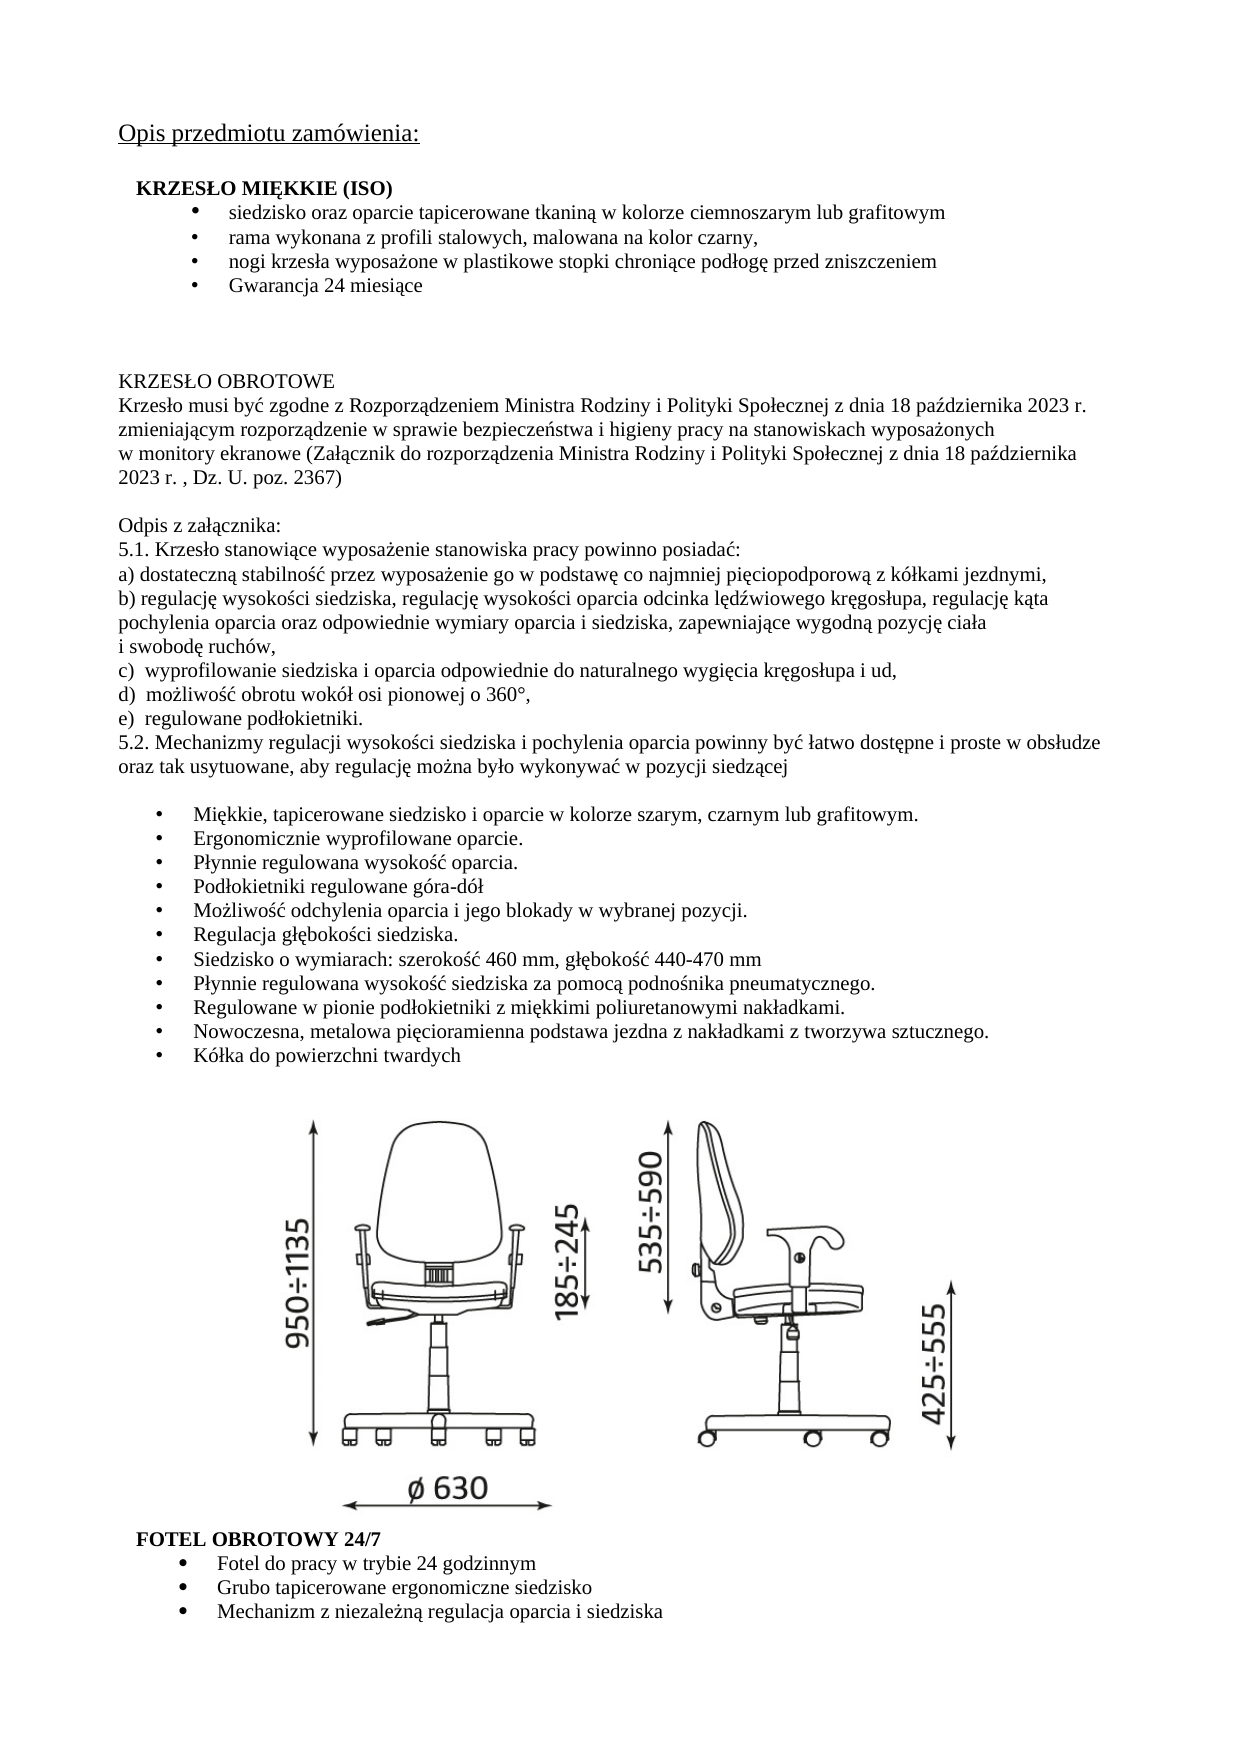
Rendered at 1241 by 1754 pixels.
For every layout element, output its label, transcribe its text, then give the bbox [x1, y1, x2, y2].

list Gwarancja 24 miesiące [191, 273, 1122, 297]
text a) dostateczną stabilność przez wyposażenie go w podstawę co najmniej pięciopodporową z kółkami jezdnymi, [118, 561, 1122, 586]
list Mechanizm z niezależną regulacja oparcia i siedziska [179, 1599, 1122, 1623]
text b) regulację wysokości siedziska, regulację wysokości oparcia odcinka lędźwiowego kręgosłupa, regulację kąta pochylenia oparcia oraz odpowiednie wymiary oparcia i siedziska, zapewniające wygodną pozycję ciała i swobodę ruchów, [118, 586, 1122, 658]
list Kółka do powierzchni twardych [156, 1043, 1122, 1067]
list Regulowane w pionie podłokietniki z miękkimi poliuretanowymi nakładkami. [156, 994, 1122, 1019]
text d) możliwość obrotu wokół osi pionowej o 360°, [118, 682, 1122, 706]
list Płynnie regulowana wysokość siedziska za pomocą podnośnika pneumatycznego. [156, 971, 1122, 994]
list Siedzisko o wymiarach: szerokość 460 mm, głębokość 440-470 mm [156, 946, 1122, 971]
list nogi krzesła wyposażone w plastikowe stopki chroniące podłogę przed zniszczeniem [191, 249, 1122, 273]
list Regulacja głębokości siedziska. [156, 922, 1122, 946]
text c) wyprofilowanie siedziska i oparcia odpowiednie do naturalnego wygięcia kręgosłupa i ud, [118, 658, 1122, 682]
text Krzesło musi być zgodne z Rozporządzeniem Ministra Rodziny i Polityki Społecznej z dnia 18 października 2023 r. zmieniającym rozporządzenie w sprawie bezpieczeństwa i higieny pracy na stanowiskach wyposażonych w monitory ekranowe (Załącznik do rozporządzenia Ministra Rodziny i Polityki Społecznej z dnia 18 października 2023 r. , Dz. U. poz. 2367) [118, 393, 1122, 489]
text 5.2. Mechanizmy regulacji wysokości siedziska i pochylenia oparcia powinny być łatwo dostępne i proste w obsłudze oraz tak usytuowane, aby regulację można było wykonywać w pozycji siedzącej [118, 730, 1122, 778]
text KRZESŁO OBROTOWE [118, 369, 1122, 393]
list Płynnie regulowana wysokość oparcia. [156, 850, 1122, 874]
list Fotel do pracy w trybie 24 godzinnym [179, 1551, 1122, 1575]
text e) regulowane podłokietniki. [118, 706, 1122, 730]
list siedzisko oraz oparcie tapicerowane tkaniną w kolorze ciemnoszarym lub grafitowym [191, 200, 1122, 224]
list Miękkie, tapicerowane siedzisko i oparcie w kolorze szarym, czarnym lub grafitowym. [156, 802, 1122, 826]
list Ergonomicznie wyprofilowane oparcie. [156, 826, 1122, 850]
text Odpis z załącznika: [118, 513, 1122, 537]
text 5.1. Krzesło stanowiące wyposażenie stanowiska pracy powinno posiadać: [118, 537, 1122, 561]
text Opis przedmiotu zamówienia: [118, 118, 1122, 147]
list Podłokietniki regulowane góra-dół [156, 874, 1122, 898]
list Możliwość odchylenia oparcia i jego blokady w wybranej pozycji. [156, 898, 1122, 922]
list Grubo tapicerowane ergonomiczne siedzisko [179, 1575, 1122, 1599]
list Nowoczesna, metalowa pięcioramienna podstawa jezdna z nakładkami z tworzywa sztucznego. [156, 1019, 1122, 1043]
text KRZESŁO MIĘKKIE (ISO) [136, 176, 1122, 200]
text FOTEL OBROTOWY 24/7 [136, 1093, 1122, 1551]
list rama wykonana z profili stalowych, malowana na kolor czarny, [191, 224, 1122, 249]
picture [206, 1093, 1034, 1527]
